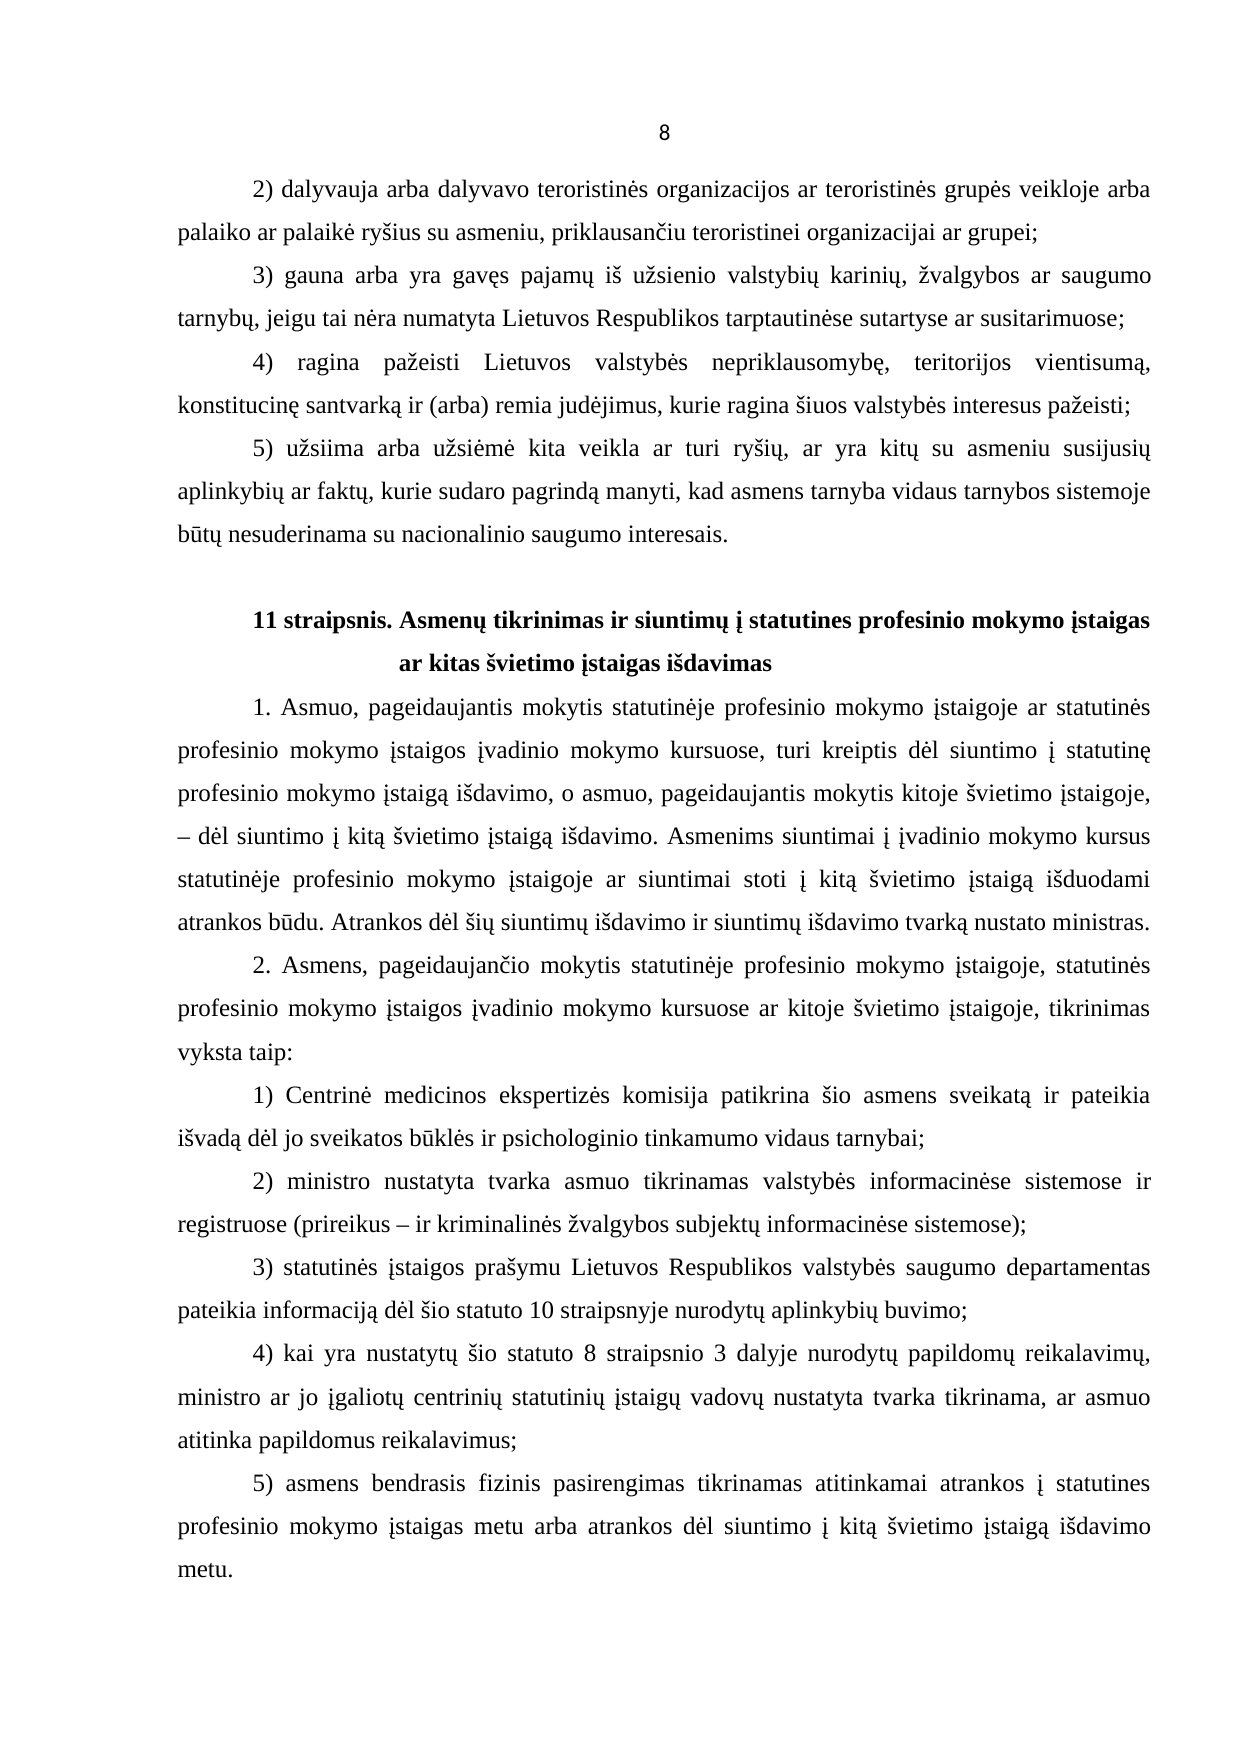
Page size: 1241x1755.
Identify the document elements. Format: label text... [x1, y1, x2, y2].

text 1) Centrinė medicinos ekspertizės komisija patikrina šio asmens sveikatą ir pateikia išvadą dėl jo sveikatos būklės ir psichologinio tinkamumo vidaus tarnybai; [177, 1080, 1152, 1152]
text 2. Asmens, pageidaujančio mokytis statutinėje profesinio mokymo įstaigoje, statutinės profesinio mokymo įstaigos įvadinio mokymo kursuose ar kitoje švietimo įstaigoje, tikrinimas vyksta taip: [177, 950, 1152, 1065]
text 5) asmens bendrasis fizinis pasirengimas tikrinamas atitinkamai atrankos į statutines profesinio mokymo įstaigas metu arba atrankos dėl siuntimo į kitą švietimo įstaigą išdavimo metu. [177, 1468, 1152, 1583]
text 5) užsiima arba užsiėmė kita veikla ar turi ryšių, ar yra kitų su asmeniu susijusių aplinkybių ar faktų, kurie sudaro pagrindą manyti, kad asmens tarnyba vidaus tarnybos sistemoje būtų nesuderinama su nacionalinio saugumo interesais. [177, 433, 1152, 548]
text 2) ministro nustatyta tvarka asmuo tikrinamas valstybės informacinėse sistemose ir registruose (prireikus – ir kriminalinės žvalgybos subjektų informacinėse sistemose); [177, 1166, 1152, 1238]
text 3) statutinės įstaigos prašymu Lietuvos Respublikos valstybės saugumo departamentas pateikia informaciją dėl šio statuto 10 straipsnyje nurodytų aplinkybių buvimo; [177, 1252, 1152, 1324]
text 1. Asmuo, pageidaujantis mokytis statutinėje profesinio mokymo įstaigoje ar statutinės profesinio mokymo įstaigos įvadinio mokymo kursuose, turi kreiptis dėl siuntimo į statutinę profesinio mokymo įstaigą išdavimo, o asmuo, pageidaujantis mokytis kitoje švietimo įstaigoje, – dėl siuntimo į kitą švietimo įstaigą išdavimo. Asmenims siuntimai į įvadinio mokymo kursus statutinėje profesinio mokymo įstaigoje ar siuntimai stoti į kitą švietimo įstaigą išduodami atrankos būdu. Atrankos dėl šių siuntimų išdavimo ir siuntimų išdavimo tvarką nustato ministras. [177, 692, 1152, 936]
text 3) gauna arba yra gavęs pajamų iš užsienio valstybių karinių, žvalgybos ar saugumo tarnybų, jeigu tai nėra numatyta Lietuvos Respublikos tarptautinėse sutartyse ar susitarimuose; [177, 260, 1152, 332]
text 4) ragina pažeisti Lietuvos valstybės nepriklausomybę, teritorijos vientisumą, konstitucinę santvarką ir (arba) remia judėjimus, kurie ragina šiuos valstybės interesus pažeisti; [177, 347, 1152, 418]
text 4) kai yra nustatytų šio statuto 8 straipsnio 3 dalyje nurodytų papildomų reikalavimų, ministro ar jo įgaliotų centrinių statutinių įstaigų vadovų nustatyta tvarka tikrinama, ar asmuo atitinka papildomus reikalavimus; [177, 1338, 1152, 1453]
text 2) dalyvauja arba dalyvavo teroristinės organizacijos ar teroristinės grupės veikloje arba palaiko ar palaikė ryšius su asmeniu, priklausančiu teroristinei organizacijai ar grupei; [177, 174, 1152, 246]
text 11 straipsnis. Asmenų tikrinimas ir siuntimų į statutines profesinio mokymo įstaigas ar kitas švietimo įstaigas išdavimas [252, 605, 1152, 677]
